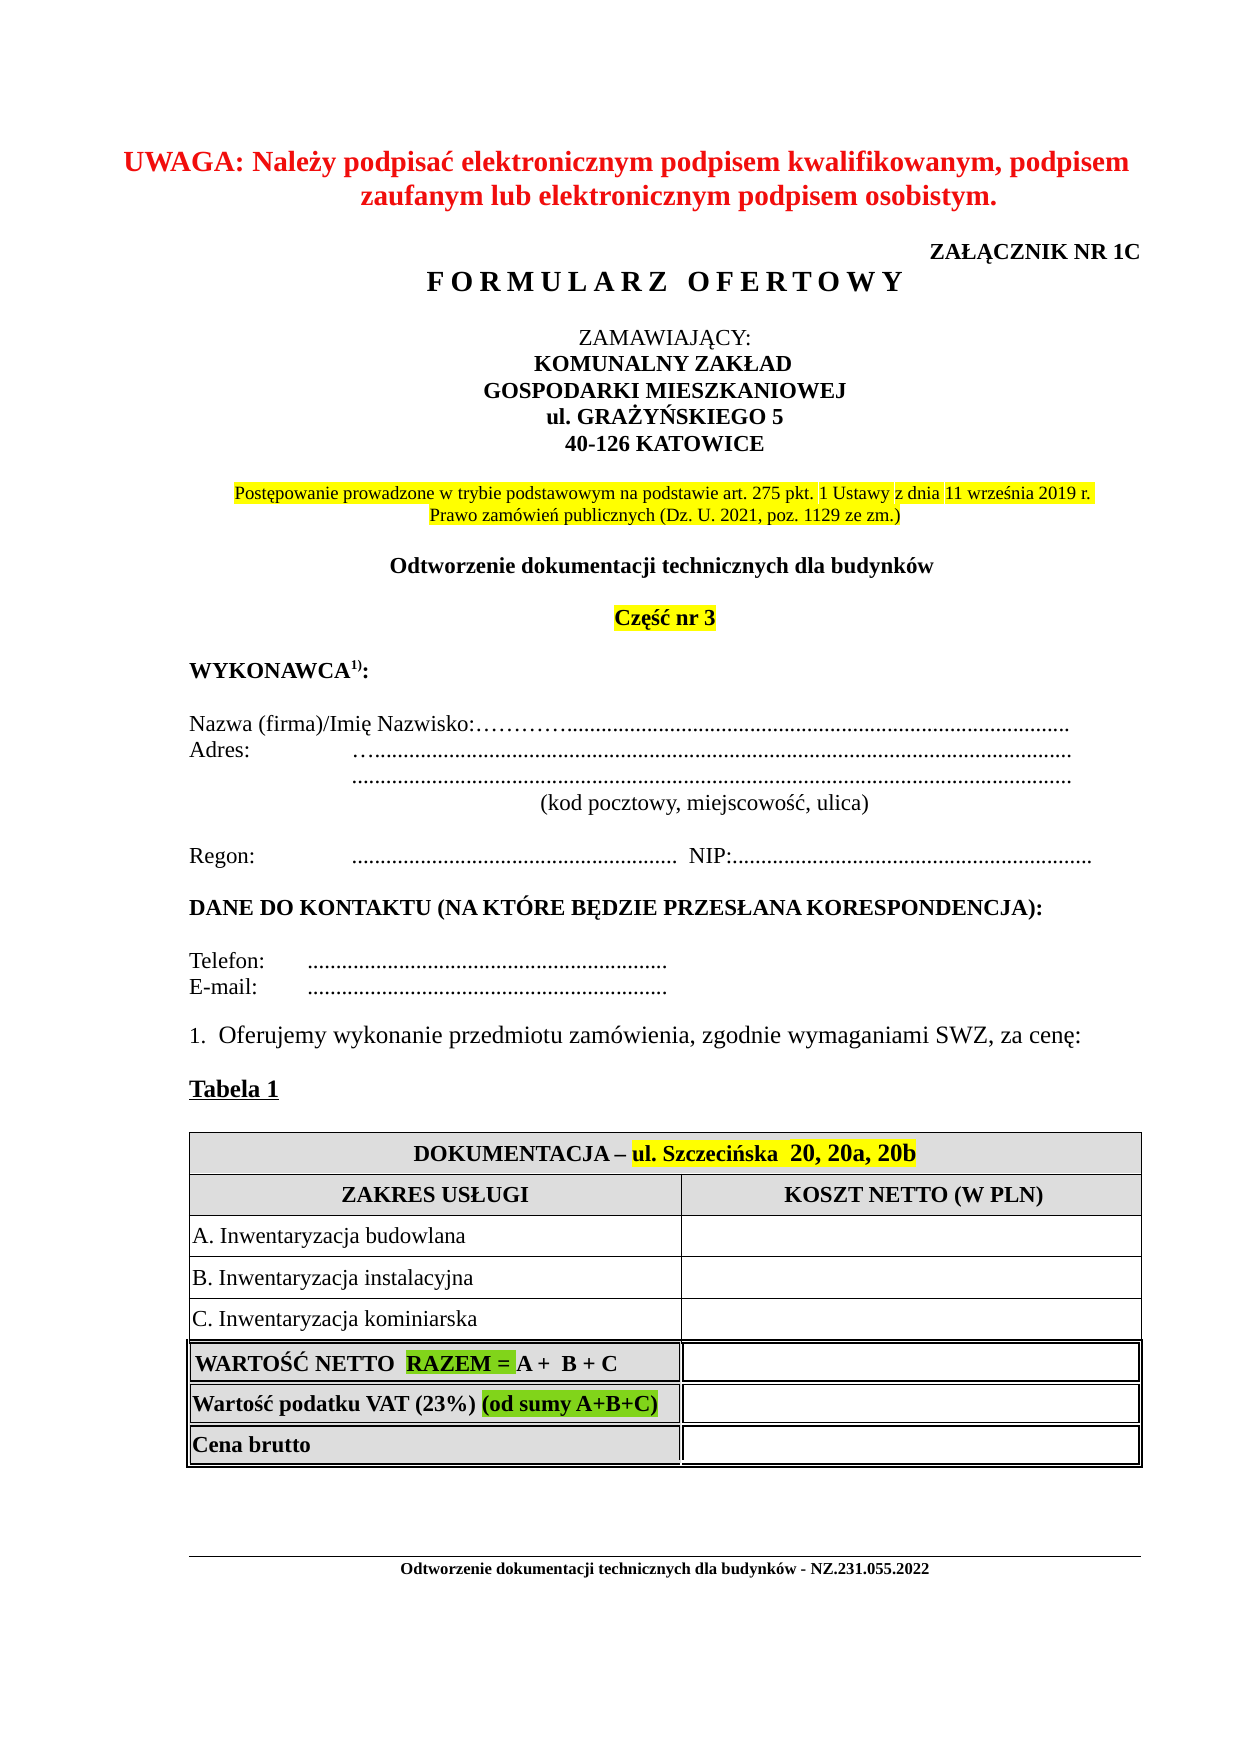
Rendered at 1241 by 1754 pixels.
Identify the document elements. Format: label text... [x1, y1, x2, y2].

table_cell [681, 1422, 1141, 1463]
text ZAMAWIAJĄCY: [189, 324, 1141, 351]
table_cell [684, 1385, 1138, 1422]
table_cell [684, 1344, 1138, 1380]
table_cell [682, 1257, 1141, 1297]
text (kod pocztowy, miejscowość, ulica) [189, 789, 1141, 815]
table_cell B. Inwentaryzacja instalacyjna [190, 1257, 681, 1297]
table_cell KOSZT NETTO (W PLN) [682, 1175, 1141, 1215]
text .............................................................................................................................. [189, 763, 1141, 789]
text ZAŁĄCZNIK NR 1C [189, 238, 1141, 264]
text 40-126 KATOWICE [189, 429, 1141, 456]
text Tabela 1 [189, 1074, 1141, 1103]
text WYKONAWCA1): [189, 657, 1141, 683]
text Nazwa (firma)/Imię Nazwisko:…………........................................................................................ [189, 710, 1141, 736]
text Regon: ......................................................... NIP:............................................................... [189, 842, 1141, 868]
text Odtworzenie dokumentacji technicznych dla budynków [189, 552, 1141, 578]
text Dane do kontaktu (na które będzie przesłana korespondencja): [189, 894, 1141, 921]
text E-mail: ............................................................... [189, 973, 1141, 1000]
text Część nr 3 [189, 604, 1141, 631]
list Oferujemy wykonanie przedmiotu zamówienia, zgodnie wymaganiami SWZ, za cenę: [189, 1020, 1141, 1048]
table_header DOKUMENTACJA – ul. Szczecińska 20, 20a, 20b [190, 1133, 1141, 1173]
text KOMUNALNY ZAKŁAD [189, 351, 1137, 377]
text Adres: ….......................................................................................................................... [189, 736, 1141, 763]
text GOSPODARKI MIESZKANIOWEJ ul. GRAŻYŃSKIEGO 5 [189, 377, 1141, 429]
table_cell WARTOŚĆ NETTO RAZEM = A + B + C [191, 1344, 679, 1380]
table_cell A. Inwentaryzacja budowlana [190, 1216, 681, 1256]
text UWAGA: Należy podpisać elektronicznym podpisem kwalifikowanym, podpisem zaufanym lub elektronicznym podpisem osobistym. [112, 144, 1141, 212]
table_cell Wartość podatku VAT (23%) (od sumy A+B+C) [191, 1385, 679, 1422]
text Postępowanie prowadzone w trybie podstawowym na podstawie art. 275 pkt. 1 Ustawy z dnia 11 września 2019 r. Prawo zamówień publicznych (Dz. U. 2021, poz. 1129 ze zm.) [189, 482, 1141, 525]
table_cell C. Inwentaryzacja kominiarska [190, 1299, 681, 1339]
table_cell [682, 1299, 1141, 1339]
table_cell Cena brutto [189, 1422, 681, 1463]
text FORMULARZ OFERTOWY [189, 264, 1141, 298]
table_cell [682, 1216, 1141, 1256]
text Telefon: ............................................................... [189, 947, 1141, 973]
table_cell ZAKRES USŁUGI [190, 1175, 681, 1215]
